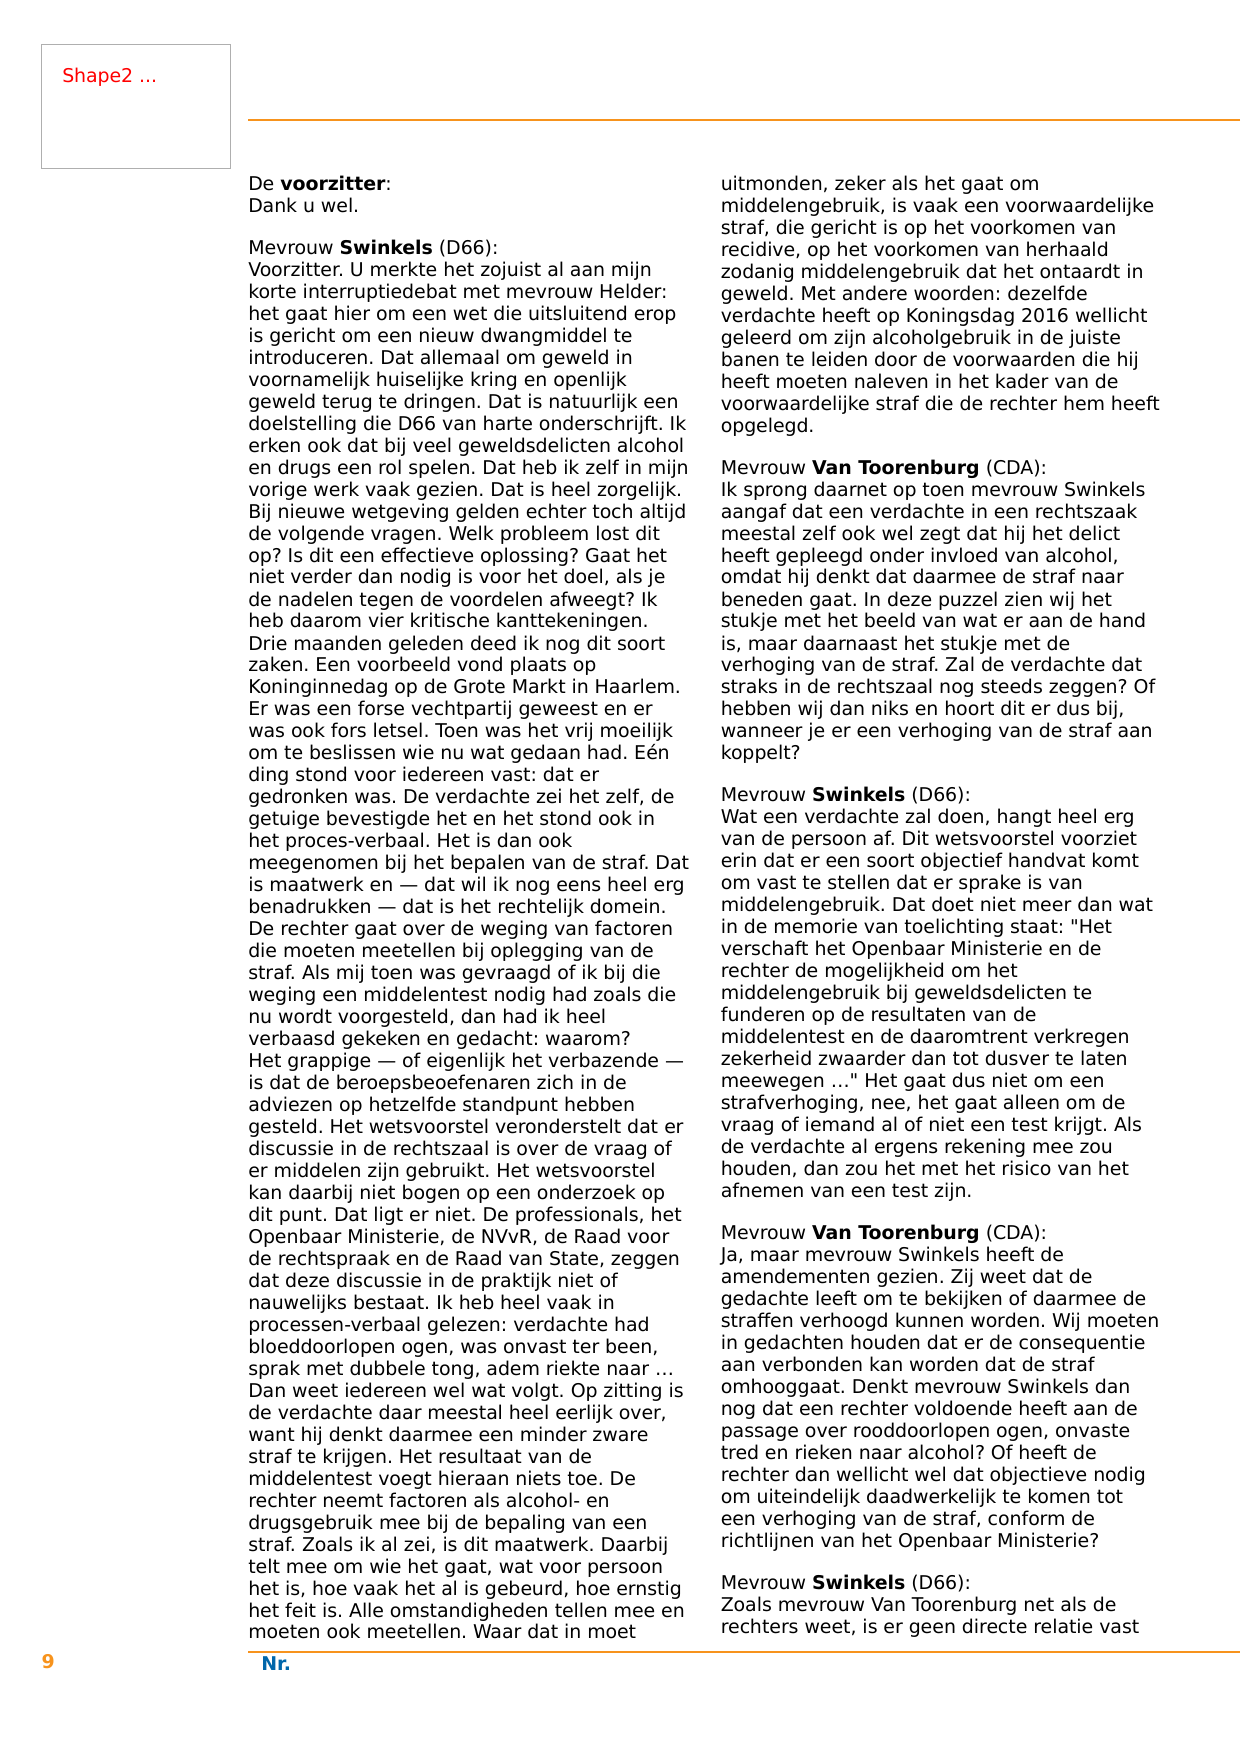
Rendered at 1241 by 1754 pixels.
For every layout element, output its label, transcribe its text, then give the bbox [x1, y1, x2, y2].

text De voorzitter: [248, 173, 691, 195]
text Dank u wel. [248, 195, 691, 217]
text Drie maanden geleden deed ik nog dit soort zaken. Een voorbeeld vond plaats op Koninginnedag op de Grote Markt in Haarlem. Er was een forse vechtpartij geweest en er was ook fors letsel. Toen was het vrij moeilijk om te beslissen wie nu wat gedaan had. Eén ding stond voor iedereen vast: dat er gedronken was. De verdachte zei het zelf, de getuige bevestigde het en het stond ook in het proces-verbaal. Het is dan ook meegenomen bij het bepalen van de straf. Dat is maatwerk en — dat wil ik nog eens heel erg benadrukken — dat is het rechtelijk domein. De rechter gaat over de weging van factoren die moeten meetellen bij oplegging van de straf. Als mij toen was gevraagd of ik bij die weging een middelentest nodig had zoals die nu wordt voorgesteld, dan had ik heel verbaasd gekeken en gedacht: waarom? [248, 632, 691, 1050]
text uitmonden, zeker als het gaat om middelengebruik, is vaak een voorwaardelijke straf, die gericht is op het voorkomen van recidive, op het voorkomen van herhaald zodanig middelengebruik dat het ontaardt in geweld. Met andere woorden: dezelfde verdachte heeft op Koningsdag 2016 wellicht geleerd om zijn alcoholgebruik in de juiste banen te leiden door de voorwaarden die hij heeft moeten naleven in het kader van de voorwaardelijke straf die de rechter hem heeft opgelegd. [721, 173, 1163, 437]
text Zoals mevrouw Van Toorenburg net als de rechters weet, is er geen directe relatie vast [721, 1593, 1163, 1637]
text Het grappige — of eigenlijk het verbazende — is dat de beroepsbeoefenaren zich in de adviezen op hetzelfde standpunt hebben gesteld. Het wetsvoorstel veronderstelt dat er discussie in de rechtszaal is over de vraag of er middelen zijn gebruikt. Het wetsvoorstel kan daarbij niet bogen op een onderzoek op dit punt. Dat ligt er niet. De professionals, het Openbaar Ministerie, de NVvR, de Raad voor de rechtspraak en de Raad van State, zeggen dat deze discussie in de praktijk niet of nauwelijks bestaat. Ik heb heel vaak in processen-verbaal gelezen: verdachte had bloeddoorlopen ogen, was onvast ter been, sprak met dubbele tong, adem riekte naar … Dan weet iedereen wel wat volgt. Op zitting is de verdachte daar meestal heel eerlijk over, want hij denkt daarmee een minder zware straf te krijgen. Het resultaat van de middelentest voegt hieraan niets toe. De rechter neemt factoren als alcohol- en drugsgebruik mee bij de bepaling van een straf. Zoals ik al zei, is dit maatwerk. Daarbij telt mee om wie het gaat, wat voor persoon het is, hoe vaak het al is gebeurd, hoe ernstig het feit is. Alle omstandigheden tellen mee en moeten ook meetellen. Waar dat in moet [248, 1050, 691, 1643]
text Mevrouw Van Toorenburg (CDA): [721, 457, 1163, 478]
text Mevrouw Van Toorenburg (CDA): [721, 1222, 1163, 1244]
text Ik sprong daarnet op toen mevrouw Swinkels aangaf dat een verdachte in een rechtszaak meestal zelf ook wel zegt dat hij het delict heeft gepleegd onder invloed van alcohol, omdat hij denkt dat daarmee de straf naar beneden gaat. In deze puzzel zien wij het stukje met het beeld van wat er aan de hand is, maar daarnaast het stukje met de verhoging van de straf. Zal de verdachte dat straks in de rechtszaal nog steeds zeggen? Of hebben wij dan niks en hoort dit er dus bij, wanneer je er een verhoging van de straf aan koppelt? [721, 478, 1163, 764]
text Mevrouw Swinkels (D66): [248, 237, 691, 259]
text Mevrouw Swinkels (D66): [721, 1572, 1163, 1593]
text Wat een verdachte zal doen, hangt heel erg van de persoon af. Dit wetsvoorstel voorziet erin dat er een soort objectief handvat komt om vast te stellen dat er sprake is van middelengebruik. Dat doet niet meer dan wat in de memorie van toelichting staat: "Het verschaft het Openbaar Ministerie en de rechter de mogelijkheid om het middelengebruik bij geweldsdelicten te funderen op de resultaten van de middelentest en de daaromtrent verkregen zekerheid zwaarder dan tot dusver te laten meewegen …" Het gaat dus niet om een strafverhoging, nee, het gaat alleen om de vraag of iemand al of niet een test krijgt. Als de verdachte al ergens rekening mee zou houden, dan zou het met het risico van het afnemen van een test zijn. [721, 806, 1163, 1202]
text Mevrouw Swinkels (D66): [721, 784, 1163, 806]
text Ja, maar mevrouw Swinkels heeft de amendementen gezien. Zij weet dat de gedachte leeft om te bekijken of daarmee de straffen verhoogd kunnen worden. Wij moeten in gedachten houden dat er de consequentie aan verbonden kan worden dat de straf omhooggaat. Denkt mevrouw Swinkels dan nog dat een rechter voldoende heeft aan de passage over rooddoorlopen ogen, onvaste tred en rieken naar alcohol? Of heeft de rechter dan wellicht wel dat objectieve nodig om uiteindelijk daadwerkelijk te komen tot een verhoging van de straf, conform de richtlijnen van het Openbaar Ministerie? [721, 1244, 1163, 1552]
text Voorzitter. U merkte het zojuist al aan mijn korte interruptiedebat met mevrouw Helder: het gaat hier om een wet die uitsluitend erop is gericht om een nieuw dwangmiddel te introduceren. Dat allemaal om geweld in voornamelijk huiselijke kring en openlijk geweld terug te dringen. Dat is natuurlijk een doelstelling die D66 van harte onderschrijft. Ik erken ook dat bij veel geweldsdelicten alcohol en drugs een rol spelen. Dat heb ik zelf in mijn vorige werk vaak gezien. Dat is heel zorgelijk. Bij nieuwe wetgeving gelden echter toch altijd de volgende vragen. Welk probleem lost dit op? Is dit een effectieve oplossing? Gaat het niet verder dan nodig is voor het doel, als je de nadelen tegen de voordelen afweegt? Ik heb daarom vier kritische kanttekeningen. [248, 259, 691, 632]
